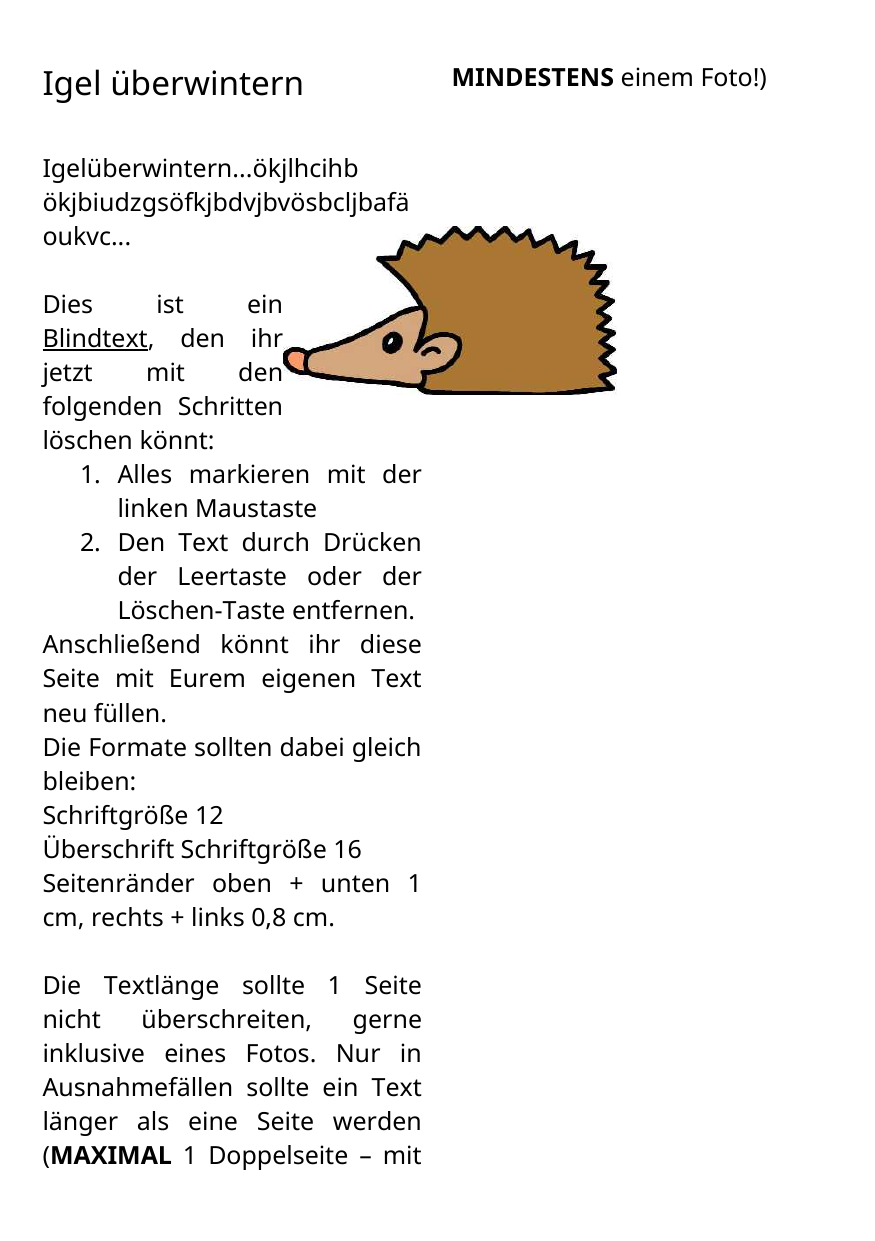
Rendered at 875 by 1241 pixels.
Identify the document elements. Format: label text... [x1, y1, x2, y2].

list Alles markieren mit der linken Maustaste [80, 457, 422, 525]
text Schriftgröße 12 [42, 797, 422, 831]
text Igelüberwintern...ökjlhcihb ökjbiudzgsöfkjbdvjbvösbcljbafäoukvc... [42, 150, 422, 252]
list Den Text durch Drücken der Leertaste oder der Löschen-Taste entfernen. [80, 525, 422, 627]
text Seitenränder oben + unten 1 cm, rechts + links 0,8 cm. [42, 866, 422, 934]
text Die Formate sollten dabei gleich bleiben: [42, 729, 422, 797]
text Anschließend könnt ihr diese Seite mit Eurem eigenen Text neu füllen. [42, 627, 422, 729]
text Die Textlänge sollte 1 Seite nicht überschreiten, gerne inklusive eines Fotos. Nur in Ausnahmefällen sollte ein Text länger als eine Seite werden (MAXIMAL 1 Doppelseite – mit [42, 968, 422, 1172]
text Dies ist ein Blindtext, den ihr jetzt mit den folgenden Schritten löschen könnt: [42, 286, 422, 457]
picture [283, 226, 617, 395]
text Igel überwintern [42, 59, 422, 105]
text MINDESTENS einem Foto!) [451, 59, 831, 93]
text Überschrift Schriftgröße 16 [42, 831, 422, 866]
